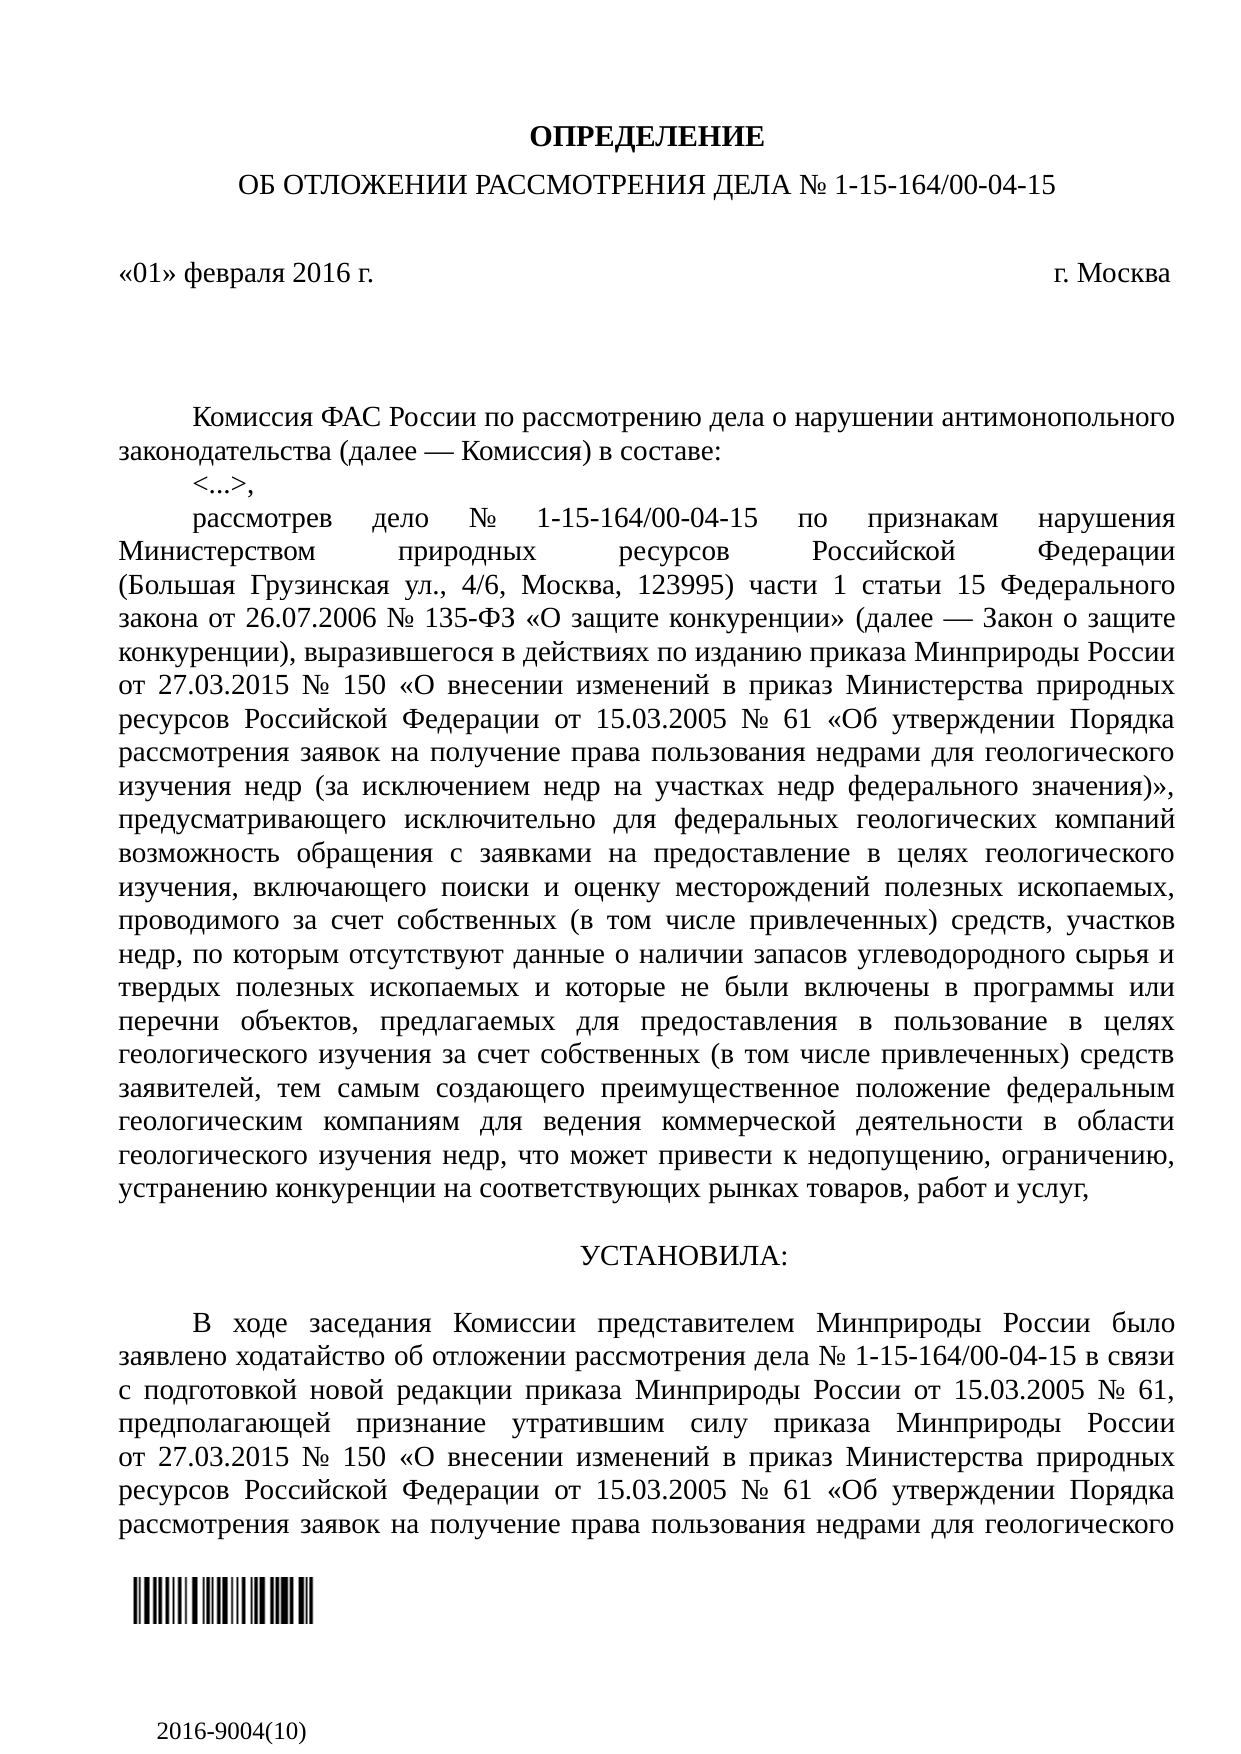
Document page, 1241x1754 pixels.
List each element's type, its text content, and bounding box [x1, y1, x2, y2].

text УСТАНОВИЛА: [118, 1238, 1176, 1271]
text <...>, [118, 466, 1176, 500]
text ОПРЕДЕЛЕНИЕ [118, 118, 1176, 153]
text «01» февраля 2016 г. г. Москва [118, 255, 1176, 289]
text рассмотрев дело № 1-15-164/00-04-15 по признакам нарушения Министерством природных ресурсов Российской Федерации (Большая Грузинская ул., 4/6, Москва, 123995) части 1 статьи 15 Федерального закона от 26.07.2006 № 135-ФЗ «О защите конкуренции» (далее — Закон о защите конкуренции), выразившегося в действиях по изданию приказа Минприроды России от 27.03.2015 № 150 «О внесении изменений в приказ Министерства природных ресурсов Российской Федерации от 15.03.2005 № 61 «Об утверждении Порядка рассмотрения заявок на получение права пользования недрами для геологического изучения недр (за исключением недр на участках недр федерального значения)», предусматривающего исключительно для федеральных геологических компаний возможность обращения с заявками на предоставление в целях геологического изучения, включающего поиски и оценку месторождений полезных ископаемых, проводимого за счет собственных (в том числе привлеченных) средств, участков недр, по которым отсутствуют данные о наличии запасов углеводородного сырья и твердых полезных ископаемых и которые не были включены в программы или перечни объектов, предлагаемых для предоставления в пользование в целях геологического изучения за счет собственных (в том числе привлеченных) средств заявителей, тем самым создающего преимущественное положение федеральным геологическим компаниям для ведения коммерческой деятельности в области геологического изучения недр, что может привести к недопущению, ограничению, устранению конкуренции на соответствующих рынках товаров, работ и услуг, [118, 500, 1176, 1204]
text В ходе заседания Комиссии представителем Минприроды России было заявлено ходатайство об отложении рассмотрения дела № 1-15-164/00-04-15 в связи с подготовкой новой редакции приказа Минприроды России от 15.03.2005 № 61, предполагающей признание утратившим силу приказа Минприроды России от 27.03.2015 № 150 «О внесении изменений в приказ Министерства природных ресурсов Российской Федерации от 15.03.2005 № 61 «Об утверждении Порядка рассмотрения заявок на получение права пользования недрами для геологического [118, 1305, 1176, 1539]
text ОБ ОТЛОЖЕНИИ РАССМОТРЕНИЯ ДЕЛА № 1-15-164/00-04-15 [118, 167, 1176, 201]
text Комиссия ФАС России по рассмотрению дела о нарушении антимонопольного законодательства (далее — Комиссия) в составе: [118, 399, 1176, 466]
picture [118, 1577, 331, 1624]
